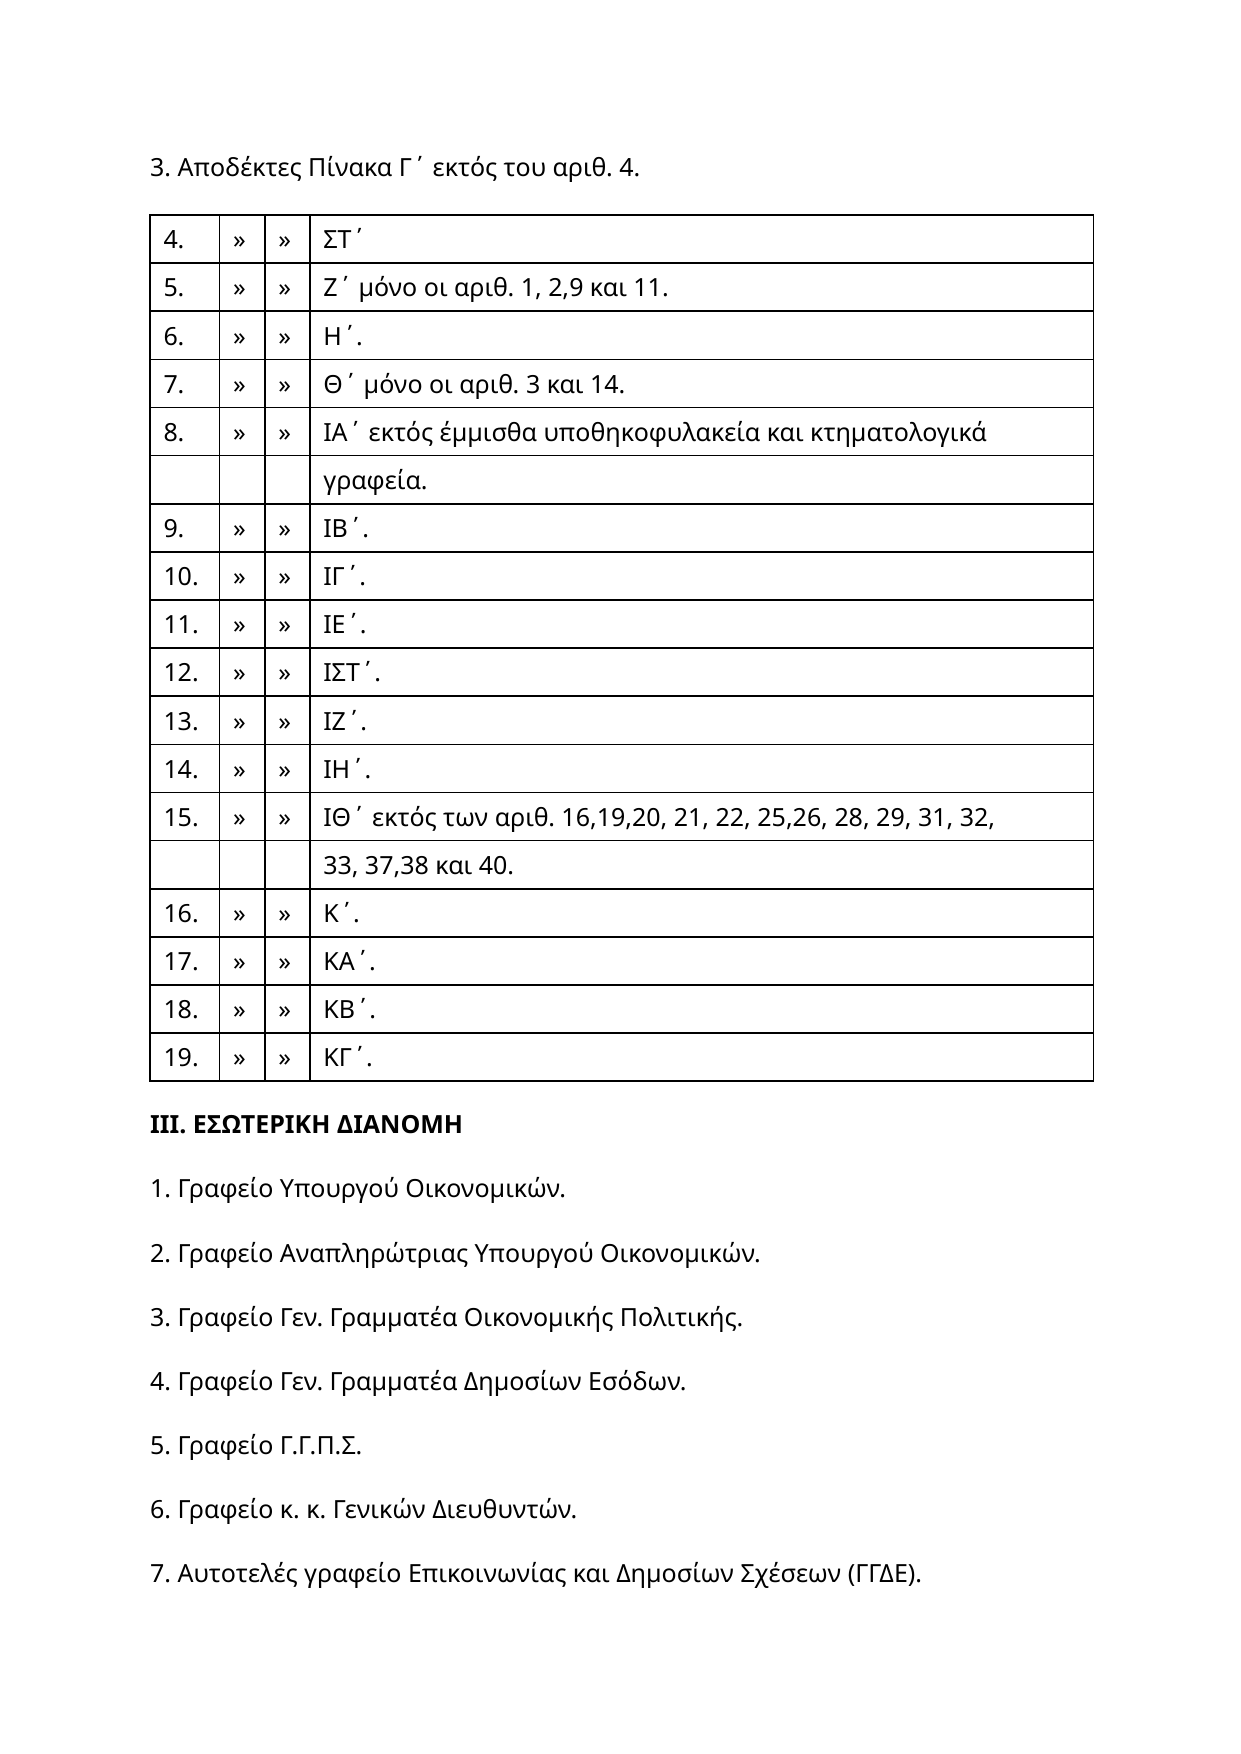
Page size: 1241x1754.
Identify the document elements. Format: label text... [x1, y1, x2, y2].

table_cell 6. [151, 312, 219, 358]
table_cell ΚΒ΄. [311, 986, 1093, 1032]
table_cell ΙΕ΄. [311, 601, 1093, 647]
table_cell » [266, 745, 309, 792]
table_cell Κ΄. [311, 890, 1093, 936]
table_cell ΙΣΤ΄. [311, 649, 1093, 695]
table_cell [151, 456, 219, 503]
text 3. Γραφείο Γεν. Γραμματέα Οικονομικής Πολιτικής. [150, 1299, 1090, 1333]
table_header » [220, 216, 264, 262]
text 2. Γραφείο Αναπληρώτριας Υπουργού Οικονομικών. [150, 1235, 1090, 1269]
text 5. Γραφείο Γ.Γ.Π.Σ. [150, 1428, 1090, 1462]
table_cell [220, 456, 264, 503]
table_cell » [220, 938, 264, 984]
table_cell 12. [151, 649, 219, 695]
table_cell ΚΓ΄. [311, 1034, 1093, 1080]
table_cell 15. [151, 793, 219, 840]
table_cell » [220, 553, 264, 599]
table_cell 7. [151, 360, 219, 407]
table_cell 9. [151, 505, 219, 551]
table_cell » [220, 1034, 264, 1080]
text 6. Γραφείο κ. κ. Γενικών Διευθυντών. [150, 1492, 1090, 1526]
text 7. Αυτοτελές γραφείο Επικοινωνίας και Δημοσίων Σχέσεων (ΓΓΔΕ). [150, 1556, 1090, 1590]
table_cell Θ΄ μόνο οι αριθ. 3 και 14. [311, 360, 1093, 407]
table_cell » [220, 745, 264, 792]
table_cell 10. [151, 553, 219, 599]
table_cell » [266, 890, 309, 936]
table_cell » [266, 360, 309, 407]
table_header » [266, 216, 309, 262]
text 4. Γραφείο Γεν. Γραμματέα Δημοσίων Εσόδων. [150, 1364, 1090, 1398]
table_cell » [220, 505, 264, 551]
table_cell » [266, 697, 309, 743]
table_cell [266, 841, 309, 888]
text ΙΙΙ. ΕΣΩΤΕΡΙΚΗ ΔΙΑΝΟΜΗ [150, 1107, 1090, 1141]
table_cell » [220, 793, 264, 840]
table_cell 8. [151, 408, 219, 455]
table_cell » [266, 1034, 309, 1080]
table_cell » [266, 312, 309, 358]
table_cell » [220, 408, 264, 455]
table_cell Η΄. [311, 312, 1093, 358]
table_cell [151, 841, 219, 888]
table_cell 19. [151, 1034, 219, 1080]
text 3. Αποδέκτες Πίνακα Γ΄ εκτός του αριθ. 4. [150, 150, 1090, 184]
table_cell ΙΑ΄ εκτός έμμισθα υποθηκοφυλακεία και κτηματολογικά [311, 408, 1093, 455]
table_cell 14. [151, 745, 219, 792]
table_cell 18. [151, 986, 219, 1032]
table_header 4. [151, 216, 219, 262]
table_cell 17. [151, 938, 219, 984]
table_cell ΙΖ΄. [311, 697, 1093, 743]
table_cell » [266, 553, 309, 599]
table_cell Ζ΄ μόνο οι αριθ. 1, 2,9 και 11. [311, 264, 1093, 310]
table_cell 13. [151, 697, 219, 743]
table_cell γραφεία. [311, 456, 1093, 503]
table_cell » [266, 505, 309, 551]
table_cell ΙΓ΄. [311, 553, 1093, 599]
table_cell » [266, 938, 309, 984]
table_cell » [266, 264, 309, 310]
table_cell » [220, 890, 264, 936]
table_cell » [266, 649, 309, 695]
table_cell » [220, 601, 264, 647]
table_cell » [266, 793, 309, 840]
table_cell » [266, 408, 309, 455]
table_header ΣΤ΄ [311, 216, 1093, 262]
table_cell » [220, 312, 264, 358]
table_cell 11. [151, 601, 219, 647]
text 1. Γραφείο Υπουργού Οικονομικών. [150, 1171, 1090, 1205]
table_cell [220, 841, 264, 888]
table_cell » [220, 649, 264, 695]
table_cell » [220, 697, 264, 743]
table_cell 16. [151, 890, 219, 936]
table_cell 5. [151, 264, 219, 310]
table_cell 33, 37,38 και 40. [311, 841, 1093, 888]
table_cell » [266, 986, 309, 1032]
table_cell » [220, 264, 264, 310]
table_cell » [220, 360, 264, 407]
table_cell ΙΗ΄. [311, 745, 1093, 792]
table_cell ΚΑ΄. [311, 938, 1093, 984]
table_cell ΙΘ΄ εκτός των αριθ. 16,19,20, 21, 22, 25,26, 28, 29, 31, 32, [311, 793, 1093, 840]
table_cell [266, 456, 309, 503]
table_cell ΙΒ΄. [311, 505, 1093, 551]
table_cell » [266, 601, 309, 647]
table_cell » [220, 986, 264, 1032]
